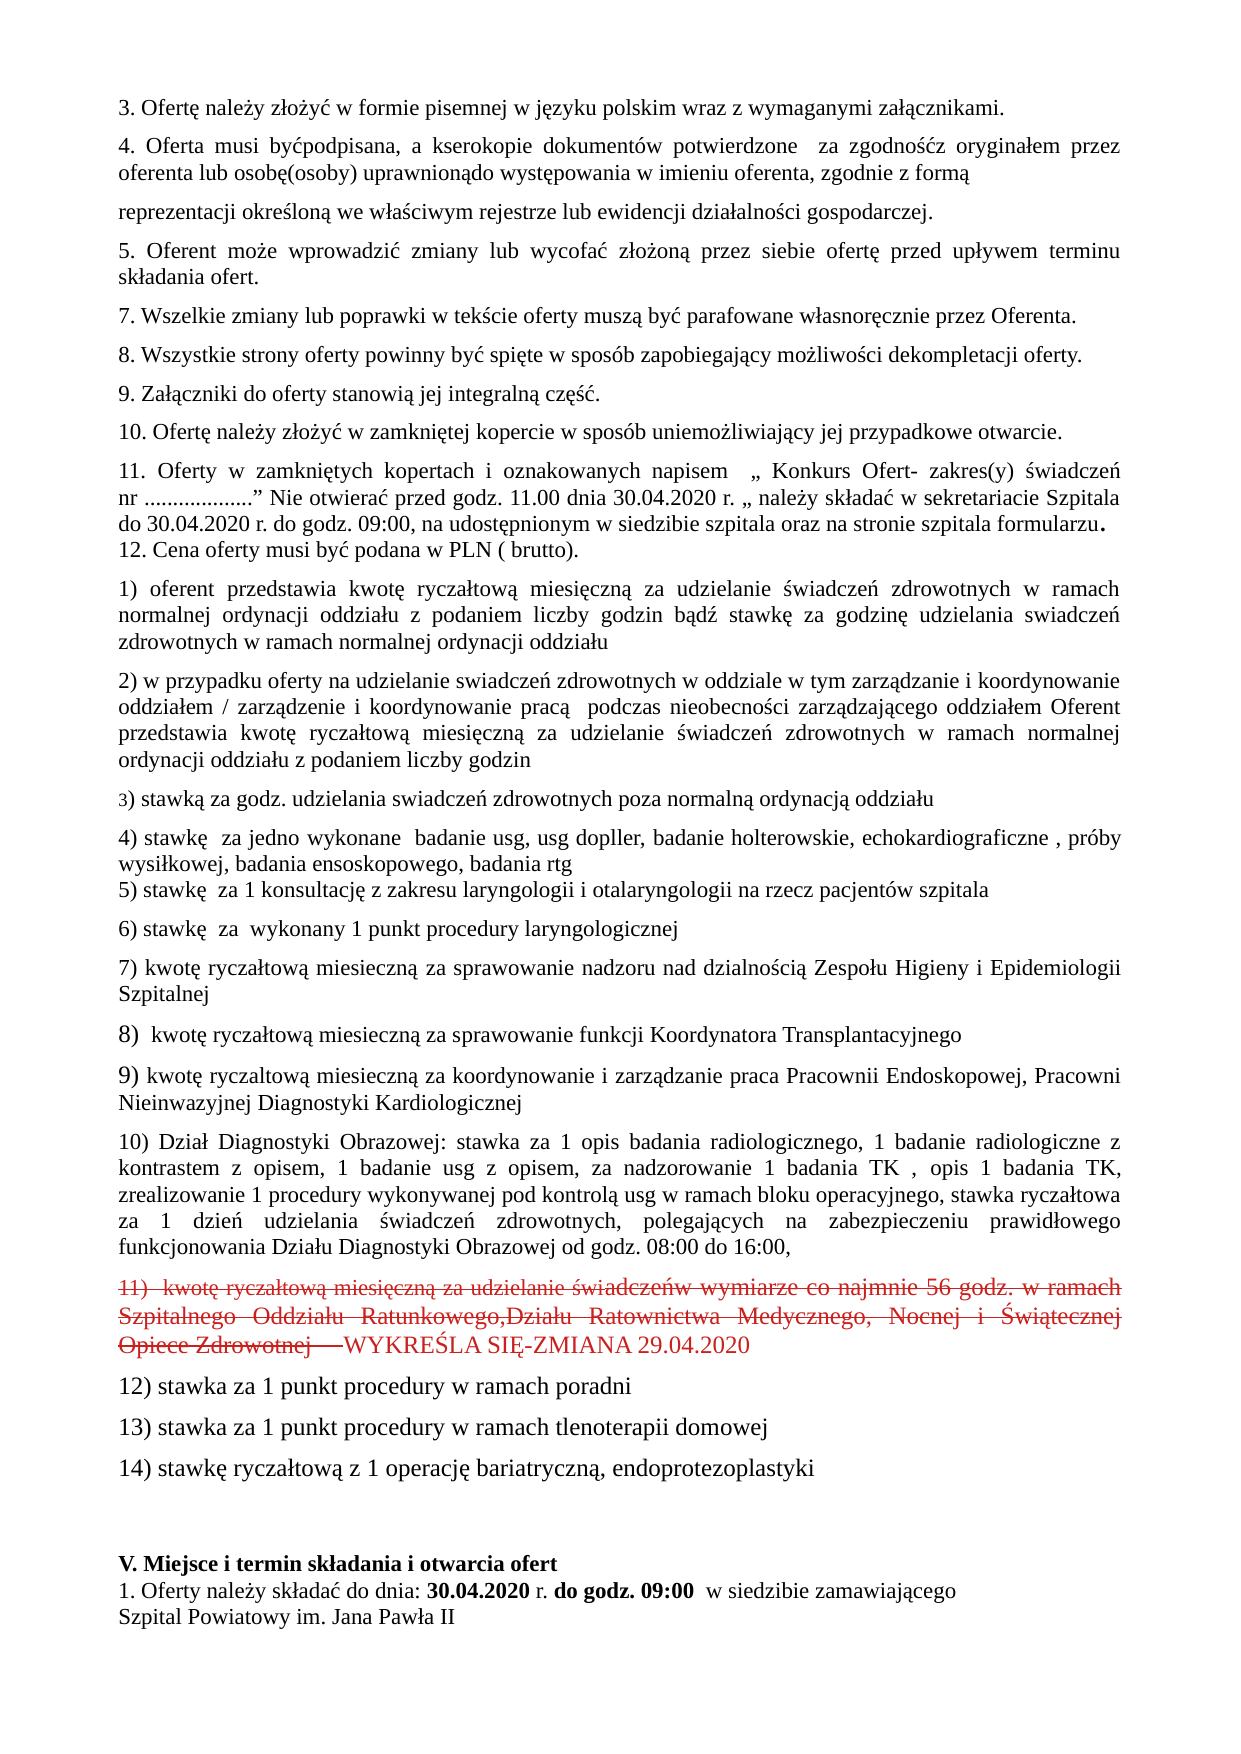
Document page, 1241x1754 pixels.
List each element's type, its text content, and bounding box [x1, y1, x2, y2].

text 12. Cena oferty musi być podana w PLN ( brutto). [118, 536, 1122, 563]
text 4) stawkę za jedno wykonane badanie usg, usg dopller, badanie holterowskie, echokardiograficzne , próby wysiłkowej, badania ensoskopowego, badania rtg [118, 823, 1122, 876]
text 1) oferent przedstawia kwotę ryczałtową miesięczną za udzielanie świadczeń zdrowotnych w ramach normalnej ordynacji oddziału z podaniem liczby godzin bądź stawkę za godzinę udzielania swiadczeń zdrowotnych w ramach normalnej ordynacji oddziału [118, 575, 1122, 654]
text 3) stawką za godz. udzielania swiadczeń zdrowotnych poza normalną ordynacją oddziału [118, 785, 1122, 811]
text 11) kwotę ryczałtową miesięczną za udzielanie świadczeńw wymiarze co najmnie 56 godz. w ramach Szpitalnego Oddziału Ratunkowego,Działu Ratownictwa Medycznego, Nocnej i Świątecznej Opiece Zdrowotnej WYKREŚLA SIĘ-ZMIANA 29.04.2020 [118, 1272, 1122, 1289]
text 12) stawka za 1 punkt procedury w ramach poradni [118, 1371, 1122, 1400]
text 2) w przypadku oferty na udzielanie swiadczeń zdrowotnych w oddziale w tym zarządzanie i koordynowanie oddziałem / zarządzenie i koordynowanie pracą podczas nieobecności zarządzającego oddziałem Oferent przedstawia kwotę ryczałtową miesięczną za udzielanie świadczeń zdrowotnych w ramach normalnej ordynacji oddziału z podaniem liczby godzin [118, 667, 1122, 772]
text 8) kwotę ryczałtową miesieczną za sprawowanie funkcji Koordynatora Transplantacyjnego [118, 1019, 1122, 1048]
text 4. Oferta musi byćpodpisana, a kserokopie dokumentów potwierdzone za zgodnośćz oryginałem przez oferenta lub osobę(osoby) uprawnionądo występowania w imieniu oferenta, zgodnie z formą [118, 133, 1122, 185]
text 8. Wszystkie strony oferty powinny być spięte w sposób zapobiegający możliwości dekompletacji oferty. [118, 341, 1122, 367]
text 13) stawka za 1 punkt procedury w ramach tlenoterapii domowej [118, 1412, 1122, 1441]
text 1. Oferty należy składać do dnia: 30.04.2020 r. do godz. 09:00 w siedzibie zamawiającego [118, 1577, 1122, 1603]
text 3. Ofertę należy złożyć w formie pisemnej w języku polskim wraz z wymaganymi załącznikami. [118, 94, 1122, 120]
text V. Miejsce i termin składania i otwarcia ofert [118, 1550, 1122, 1577]
text 11) kwotę ryczałtową miesięczną za udzielanie świadczeńw wymiarze co najmnie 56 godz. w ramach Szpitalnego Oddziału Ratunkowego,Działu Ratownictwa Medycznego, Nocnej i Świątecznej Opiece Zdrowotnej WYKREŚLA SIĘ-ZMIANA 29.04.2020 [118, 1289, 1122, 1317]
text 6) stawkę za wykonany 1 punkt procedury laryngologicznej [118, 915, 1122, 941]
text Szpital Powiatowy im. Jana Pawła II [118, 1603, 1122, 1629]
text 10) Dział Diagnostyki Obrazowej: stawka za 1 opis badania radiologicznego, 1 badanie radiologiczne z kontrastem z opisem, 1 badanie usg z opisem, za nadzorowanie 1 badania TK , opis 1 badania TK, zrealizowanie 1 procedury wykonywanej pod kontrolą usg w ramach bloku operacyjnego, stawka ryczałtowa za 1 dzień udzielania świadczeń zdrowotnych, polegających na zabezpieczeniu prawidłowego funkcjonowania Działu Diagnostyki Obrazowej od godz. 08:00 do 16:00, [118, 1128, 1122, 1260]
text 7) kwotę ryczałtową miesieczną za sprawowanie nadzoru nad dzialnością Zespołu Higieny i Epidemiologii Szpitalnej [118, 954, 1122, 1007]
text 11. Oferty w zamkniętych kopertach i oznakowanych napisem „ Konkurs Ofert- zakres(y) świadczeń nr ...................” Nie otwierać przed godz. 11.00 dnia 30.04.2020 r. „ należy składać w sekretariacie Szpitala do 30.04.2020 r. do godz. 09:00, na udostępnionym w siedzibie szpitala oraz na stronie szpitala formularzu. [118, 457, 1122, 536]
text 10. Ofertę należy złożyć w zamkniętej kopercie w sposób uniemożliwiający jej przypadkowe otwarcie. [118, 418, 1122, 445]
text reprezentacji określoną we właściwym rejestrze lub ewidencji działalności gospodarczej. [118, 198, 1122, 224]
text 11) kwotę ryczałtową miesięczną za udzielanie świadczeńw wymiarze co najmnie 56 godz. w ramach Szpitalnego Oddziału Ratunkowego,Działu Ratownictwa Medycznego, Nocnej i Świątecznej Opiece Zdrowotnej WYKREŚLA SIĘ-ZMIANA 29.04.2020 [118, 1318, 1122, 1358]
text 14) stawkę ryczałtową z 1 operację bariatryczną, endoprotezoplastyki [118, 1453, 1122, 1482]
text 9. Załączniki do oferty stanowią jej integralną część. [118, 379, 1122, 406]
text 7. Wszelkie zmiany lub poprawki w tekście oferty muszą być parafowane własnoręcznie przez Oferenta. [118, 302, 1122, 328]
text 5. Oferent może wprowadzić zmiany lub wycofać złożoną przez siebie ofertę przed upływem terminu składania ofert. [118, 237, 1122, 289]
text 9) kwotę ryczaltową miesieczną za koordynowanie i zarządzanie praca Pracownii Endoskopowej, Pracowni Nieinwazyjnej Diagnostyki Kardiologicznej [118, 1060, 1122, 1116]
text 5) stawkę za 1 konsultację z zakresu laryngologii i otalaryngologii na rzecz pacjentów szpitala [118, 876, 1122, 903]
